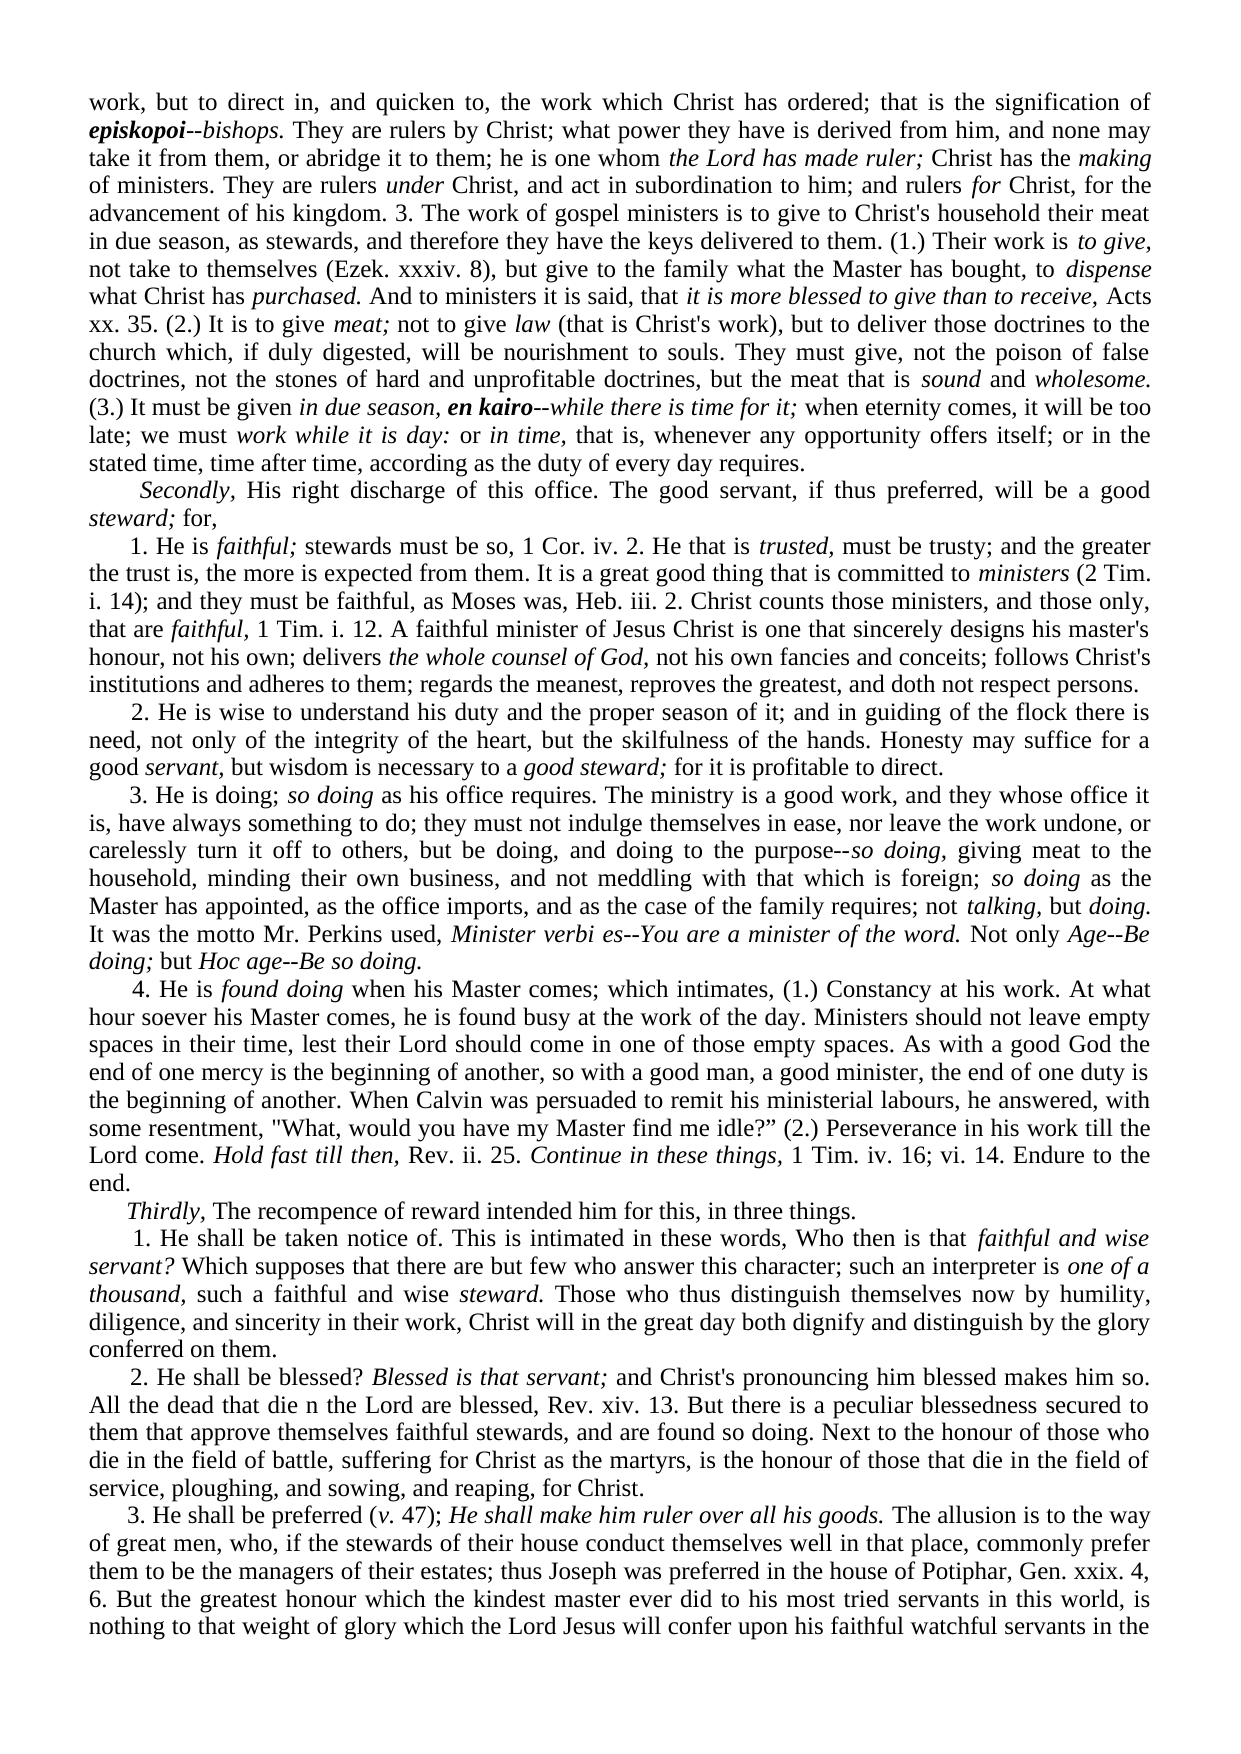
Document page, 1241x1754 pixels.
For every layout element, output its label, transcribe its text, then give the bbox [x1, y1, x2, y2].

text work, but to direct in, and quicken to, the work which Christ has ordered; that is the signification of episkopoi--bishops. They are rulers by Christ; what power they have is derived from him, and none may take it from them, or abridge it to them; he is one whom the Lord has made ruler; Christ has the making of ministers. They are rulers under Christ, and act in subordination to him; and rulers for Christ, for the advancement of his kingdom. 3. The work of gospel ministers is to give to Christ's household their meat in due season, as stewards, and therefore they have the keys delivered to them. (1.) Their work is to give, not take to themselves (Ezek. xxxiv. 8), but give to the family what the Master has bought, to dispense what Christ has purchased. And to ministers it is said, that it is more blessed to give than to receive, Acts xx. 35. (2.) It is to give meat; not to give law (that is Christ's work), but to deliver those doctrines to the church which, if duly digested, will be nourishment to souls. They must give, not the poison of false doctrines, not the stones of hard and unprofitable doctrines, but the meat that is sound and wholesome. (3.) It must be given in due season, en kairo--while there is time for it; when eternity comes, it will be too late; we must work while it is day: or in time, that is, whenever any opportunity offers itself; or in the stated time, time after time, according as the duty of every day requires. [88, 88, 1152, 476]
text 3. He shall be preferred (v. 47); He shall make him ruler over all his goods. The allusion is to the way of great men, who, if the stewards of their house conduct themselves well in that place, commonly prefer them to be the managers of their estates; thus Joseph was preferred in the house of Potiphar, Gen. xxix. 4, 6. But the greatest honour which the kindest master ever did to his most tried servants in this world, is nothing to that weight of glory which the Lord Jesus will confer upon his faithful watchful servants in the [88, 1502, 1152, 1640]
text 2. He is wise to understand his duty and the proper season of it; and in guiding of the flock there is need, not only of the integrity of the heart, but the skilfulness of the hands. Honesty may suffice for a good servant, but wisdom is necessary to a good steward; for it is profitable to direct. [88, 698, 1152, 781]
text Thirdly, The recompence of reward intended him for this, in three things. [88, 1197, 1152, 1224]
text 3. He is doing; so doing as his office requires. The ministry is a good work, and they whose office it is, have always something to do; they must not indulge themselves in ease, nor leave the work undone, or carelessly turn it off to others, but be doing, and doing to the purpose--so doing, giving meat to the household, minding their own business, and not meddling with that which is foreign; so doing as the Master has appointed, as the office imports, and as the case of the family requires; not talking, but doing. It was the motto Mr. Perkins used, Minister verbi es--You are a minister of the word. Not only Age--Be doing; but Hoc age--Be so doing. [88, 781, 1152, 975]
text 4. He is found doing when his Master comes; which intimates, (1.) Constancy at his work. At what hour soever his Master comes, he is found busy at the work of the day. Ministers should not leave empty spaces in their time, lest their Lord should come in one of those empty spaces. As with a good God the end of one mercy is the beginning of another, so with a good man, a good minister, the end of one duty is the beginning of another. When Calvin was persuaded to remit his ministerial labours, he answered, with some resentment, "What, would you have my Master find me idle?” (2.) Perseverance in his work till the Lord come. Hold fast till then, Rev. ii. 25. Continue in these things, 1 Tim. iv. 16; vi. 14. Endure to the end. [88, 975, 1152, 1197]
text 1. He shall be taken notice of. This is intimated in these words, Who then is that faithful and wise servant? Which supposes that there are but few who answer this character; such an interpreter is one of a thousand, such a faithful and wise steward. Those who thus distinguish themselves now by humility, diligence, and sincerity in their work, Christ will in the great day both dignify and distinguish by the glory conferred on them. [88, 1224, 1152, 1363]
text Secondly, His right discharge of this office. The good servant, if thus preferred, will be a good steward; for, [88, 476, 1152, 532]
text 1. He is faithful; stewards must be so, 1 Cor. iv. 2. He that is trusted, must be trusty; and the greater the trust is, the more is expected from them. It is a great good thing that is committed to ministers (2 Tim. i. 14); and they must be faithful, as Moses was, Heb. iii. 2. Christ counts those ministers, and those only, that are faithful, 1 Tim. i. 12. A faithful minister of Jesus Christ is one that sincerely designs his master's honour, not his own; delivers the whole counsel of God, not his own fancies and conceits; follows Christ's institutions and adheres to them; regards the meanest, reproves the greatest, and doth not respect persons. [88, 532, 1152, 698]
text 2. He shall be blessed? Blessed is that servant; and Christ's pronouncing him blessed makes him so. All the dead that die n the Lord are blessed, Rev. xiv. 13. But there is a peculiar blessedness secured to them that approve themselves faithful stewards, and are found so doing. Next to the honour of those who die in the field of battle, suffering for Christ as the martyrs, is the honour of those that die in the field of service, ploughing, and sowing, and reaping, for Christ. [88, 1363, 1152, 1502]
